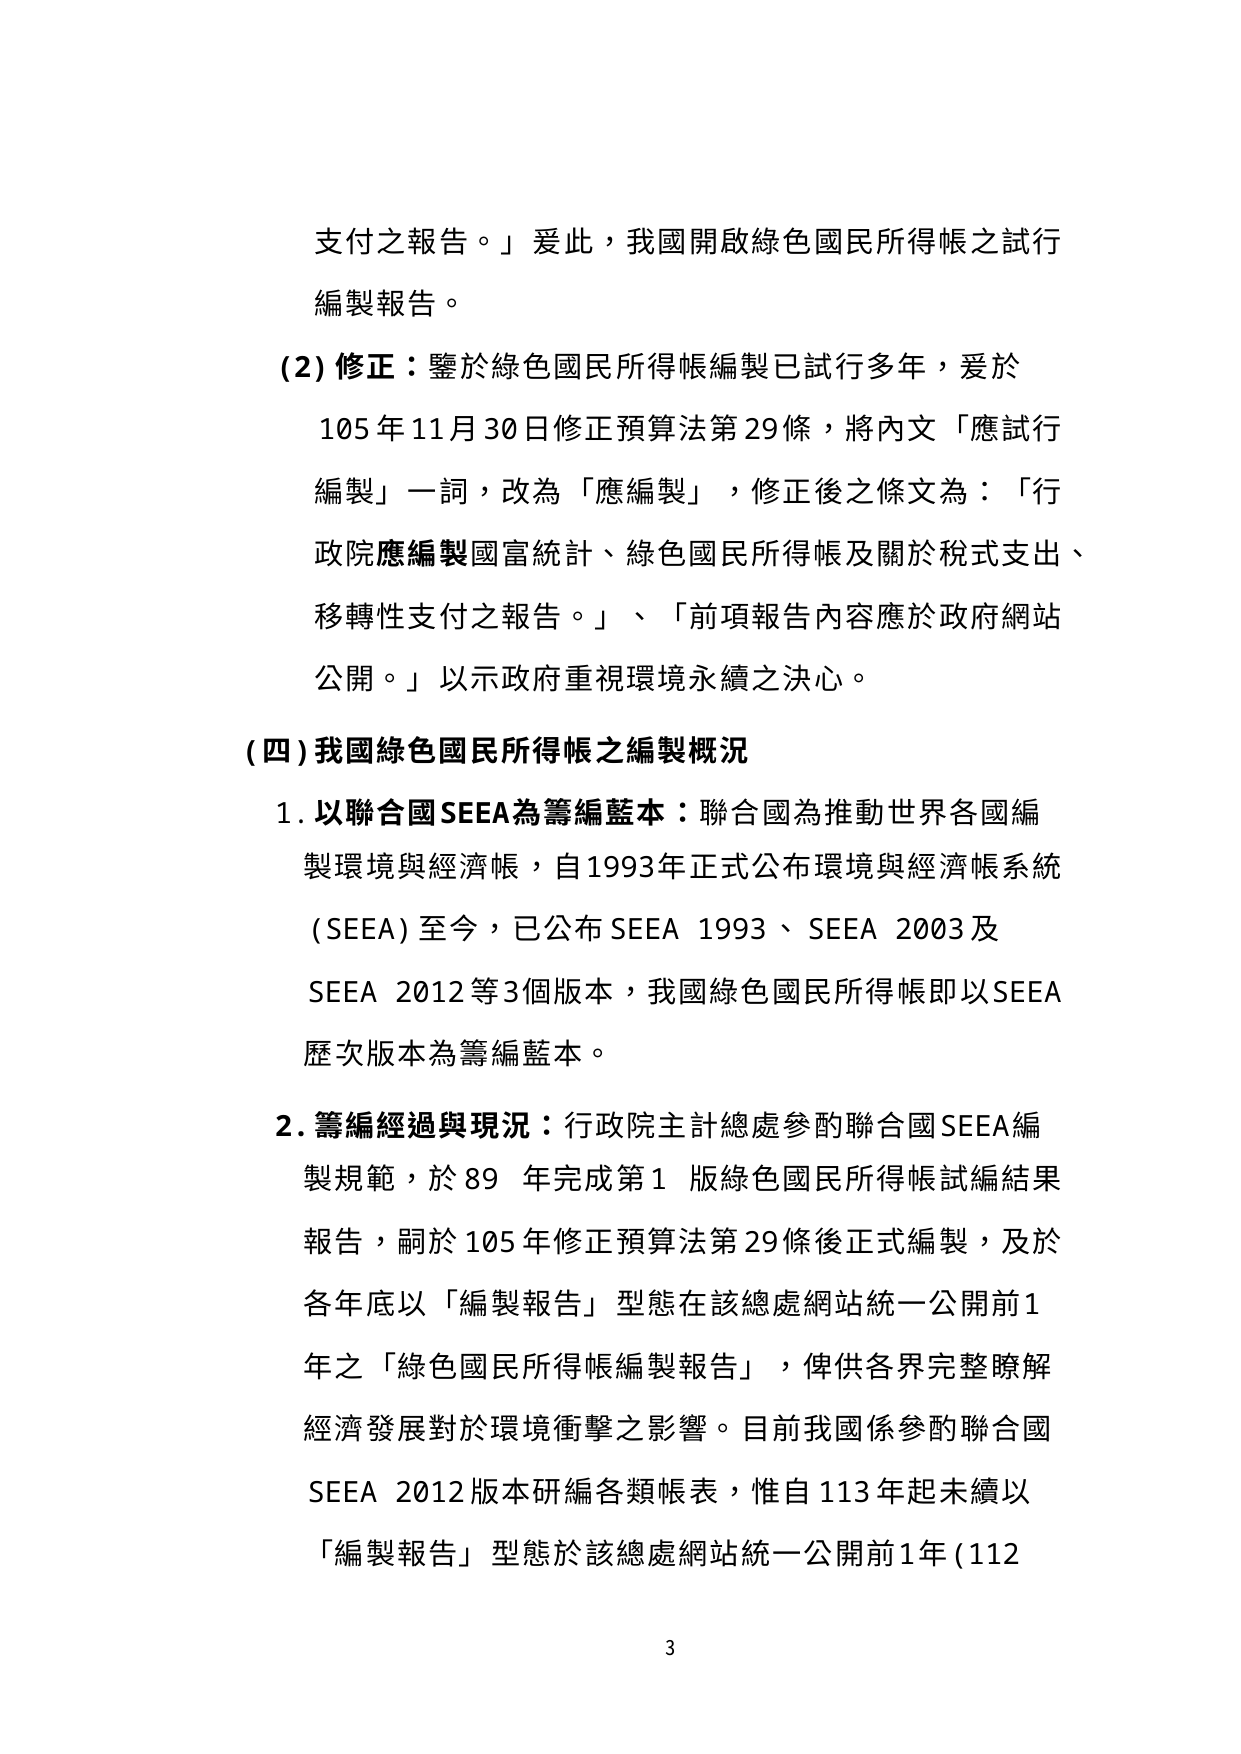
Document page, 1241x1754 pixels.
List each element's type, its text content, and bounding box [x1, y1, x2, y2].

text 1.以聯合國SEEA為籌編藍本：聯合國為推動世界各國編製環境與經濟帳，自1993年正式公布環境與經濟帳系統(SEEA)至今，已公布SEEA 1993、SEEA 2003及SEEA 2012等3個版本，我國綠色國民所得帳即以SEEA歷次版本為籌編藍本。 [266, 760, 1063, 1073]
text 2.籌編經過與現況：行政院主計總處參酌聯合國SEEA編製規範，於89 年完成第1 版綠色國民所得帳試編結果報告，嗣於105年修正預算法第29條後正式編製，及於各年底以「編製報告」型態在該總處網站統一公開前1年之「綠色國民所得帳編製報告」，俾供各界完整瞭解經濟發展對於環境衝擊之影響。目前我國係參酌聯合國 SEEA 2012版本研編各類帳表，惟自113年起未續以「編製報告」型態於該總處網站統一公開前1年(112年)之帳表統計結果，而係改於環境部綠色國民所得帳(環境與經濟帳)入口網站，提供各類帳表資料權管機關(環境部、經濟部、農業部、內政部、財政部及交通部)之個別連結網址，由各該機關分別公開其權管帳表，故原由行政院主計總處統一公布之「綠色國民所得帳編製報告」自始停刊。 [266, 1073, 1063, 1573]
text (2)修正：鑒於綠色國民所得帳編製已試行多年，爰於105年11月30日修正預算法第29條，將內文「應試行編製」一詞，改為「應編製」，修正後之條文為：「行政院應編製國富統計、綠色國民所得帳及關於稅式支出、移轉性支付之報告。」、「前項報告內容應於政府網站公開。」以示政府重視環境永續之決心。 [266, 323, 1063, 698]
text (四)我國綠色國民所得帳之編製概況 [236, 698, 1063, 760]
text 支付之報告。」爰此，我國開啟綠色國民所得帳之試行編製報告。 [266, 198, 1063, 323]
